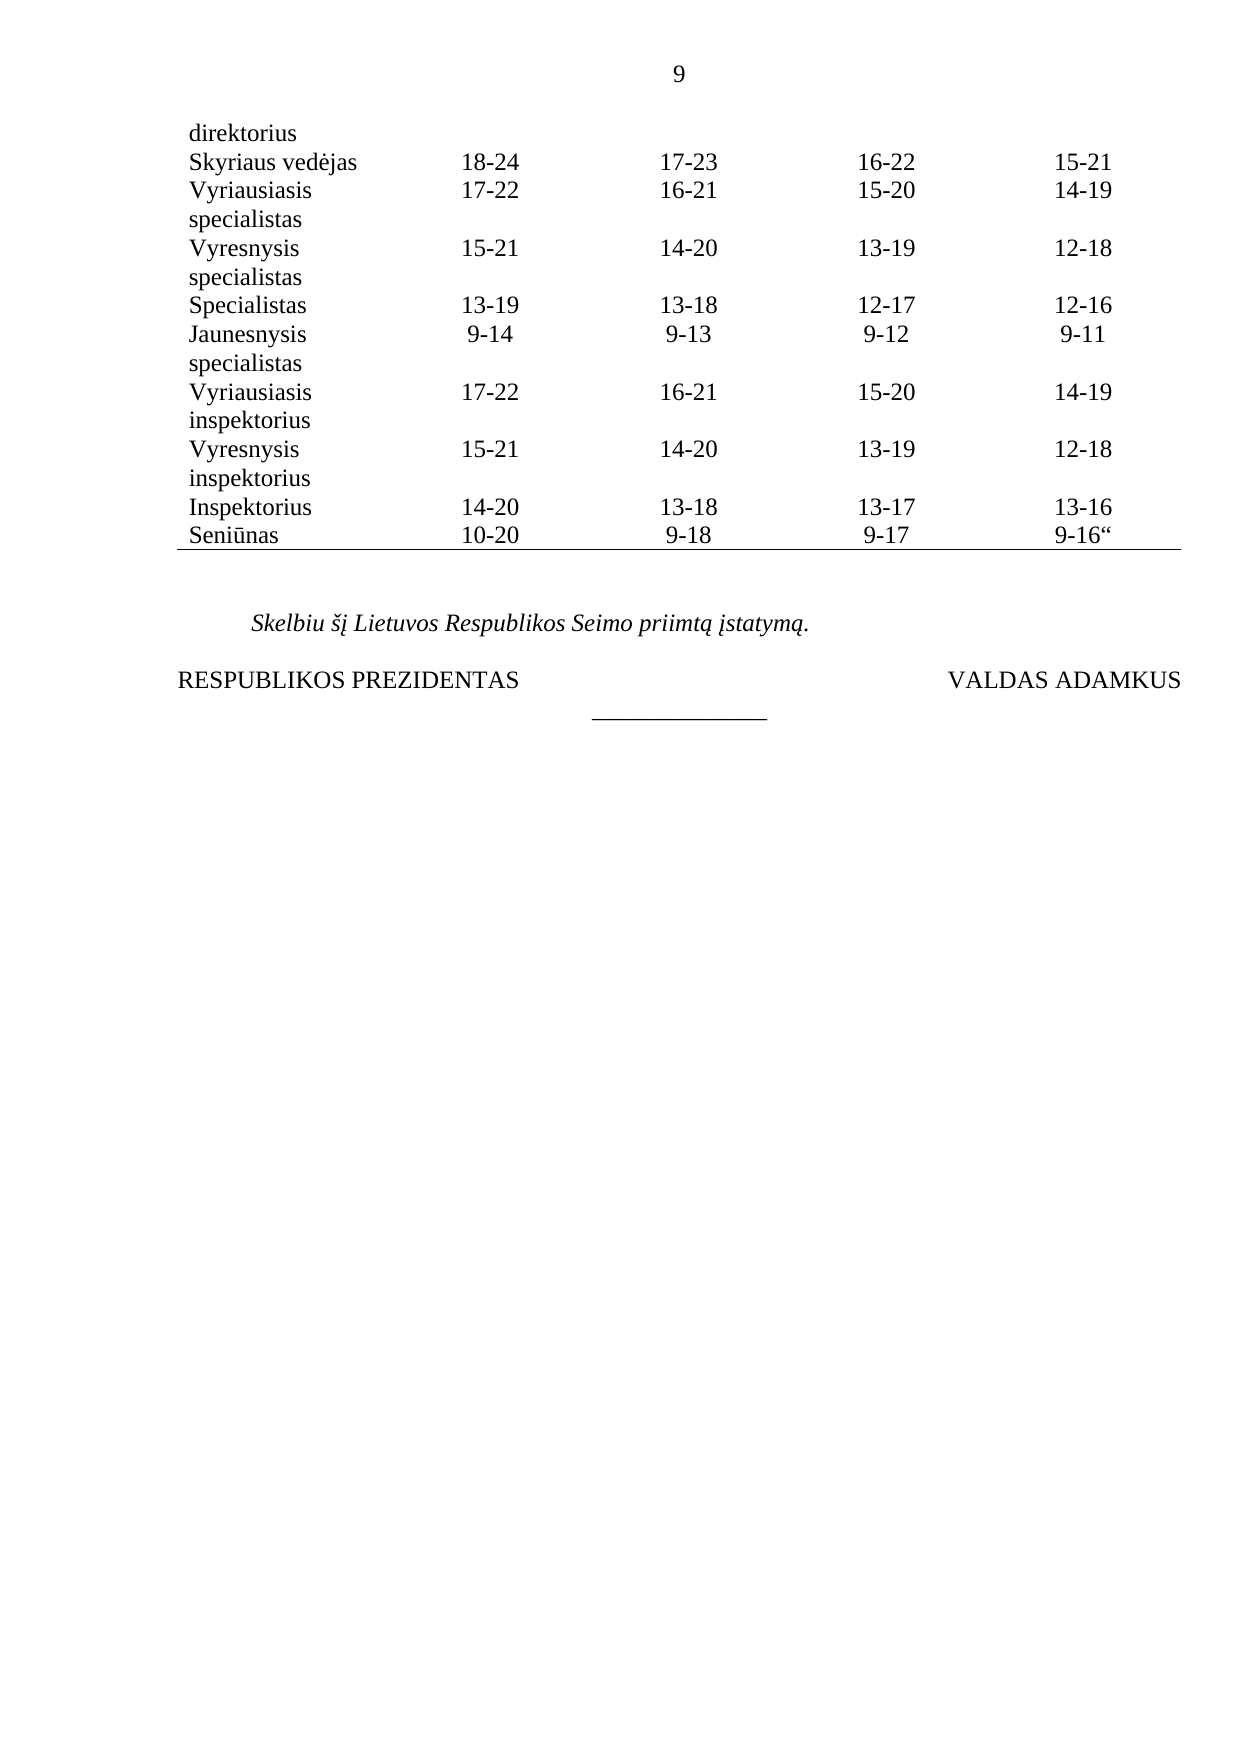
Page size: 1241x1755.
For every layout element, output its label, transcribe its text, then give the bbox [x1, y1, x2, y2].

text ______________ [177, 694, 1181, 723]
table_cell 16-21 [589, 377, 788, 434]
table_cell 9-14 [391, 319, 589, 377]
table_cell 16-22 [788, 147, 985, 176]
table_cell 17-22 [391, 176, 589, 233]
table_cell 17-22 [391, 377, 589, 434]
table_cell 10-20 [391, 521, 589, 549]
table_cell 12-16 [985, 291, 1181, 319]
table_cell 15-20 [788, 377, 985, 434]
table_cell [985, 118, 1181, 147]
text Skelbiu šį Lietuvos Respublikos Seimo priimtą įstatymą. [177, 608, 1181, 637]
table_cell 9-11 [985, 319, 1181, 377]
table_cell 14-19 [985, 176, 1181, 233]
table_cell 14-19 [985, 377, 1181, 434]
table_cell 15-21 [985, 147, 1181, 176]
text RESPUBLIKOS PREZIDENTAS VALDAS ADAMKUS [177, 665, 1181, 694]
table_cell Jaunesnysis specialistas [177, 319, 391, 377]
table_cell 16-21 [589, 176, 788, 233]
table_cell direktorius [177, 118, 391, 147]
table_cell 13-16 [985, 492, 1181, 521]
table_cell 12-18 [985, 434, 1181, 492]
table_cell 14-20 [391, 492, 589, 521]
table_cell 15-21 [391, 434, 589, 492]
table_cell [391, 118, 589, 147]
table_cell Vyresnysis specialistas [177, 233, 391, 291]
table_cell 13-17 [788, 492, 985, 521]
table_cell 17-23 [589, 147, 788, 176]
table_cell 15-20 [788, 176, 985, 233]
table_cell 13-19 [788, 434, 985, 492]
table_cell 9-17 [788, 521, 985, 549]
table_cell [788, 118, 985, 147]
table_cell [589, 118, 788, 147]
table_cell 12-17 [788, 291, 985, 319]
table_cell 15-21 [391, 233, 589, 291]
table_cell 9-12 [788, 319, 985, 377]
table_cell 14-20 [589, 233, 788, 291]
table_cell 13-18 [589, 291, 788, 319]
table_cell 18-24 [391, 147, 589, 176]
table_cell Vyresnysis inspektorius [177, 434, 391, 492]
table_cell Vyriausiasis specialistas [177, 176, 391, 233]
table_cell Specialistas [177, 291, 391, 319]
table_cell 13-19 [391, 291, 589, 319]
table_cell Seniūnas [177, 521, 391, 549]
table_cell 12-18 [985, 233, 1181, 291]
table_cell 9-13 [589, 319, 788, 377]
table_cell 9-18 [589, 521, 788, 549]
table_cell 14-20 [589, 434, 788, 492]
table_cell Inspektorius [177, 492, 391, 521]
table_cell 13-18 [589, 492, 788, 521]
table_cell Vyriausiasis inspektorius [177, 377, 391, 434]
table_cell 13-19 [788, 233, 985, 291]
table_cell 9-16“ [985, 521, 1181, 549]
table_cell Skyriaus vedėjas [177, 147, 391, 176]
